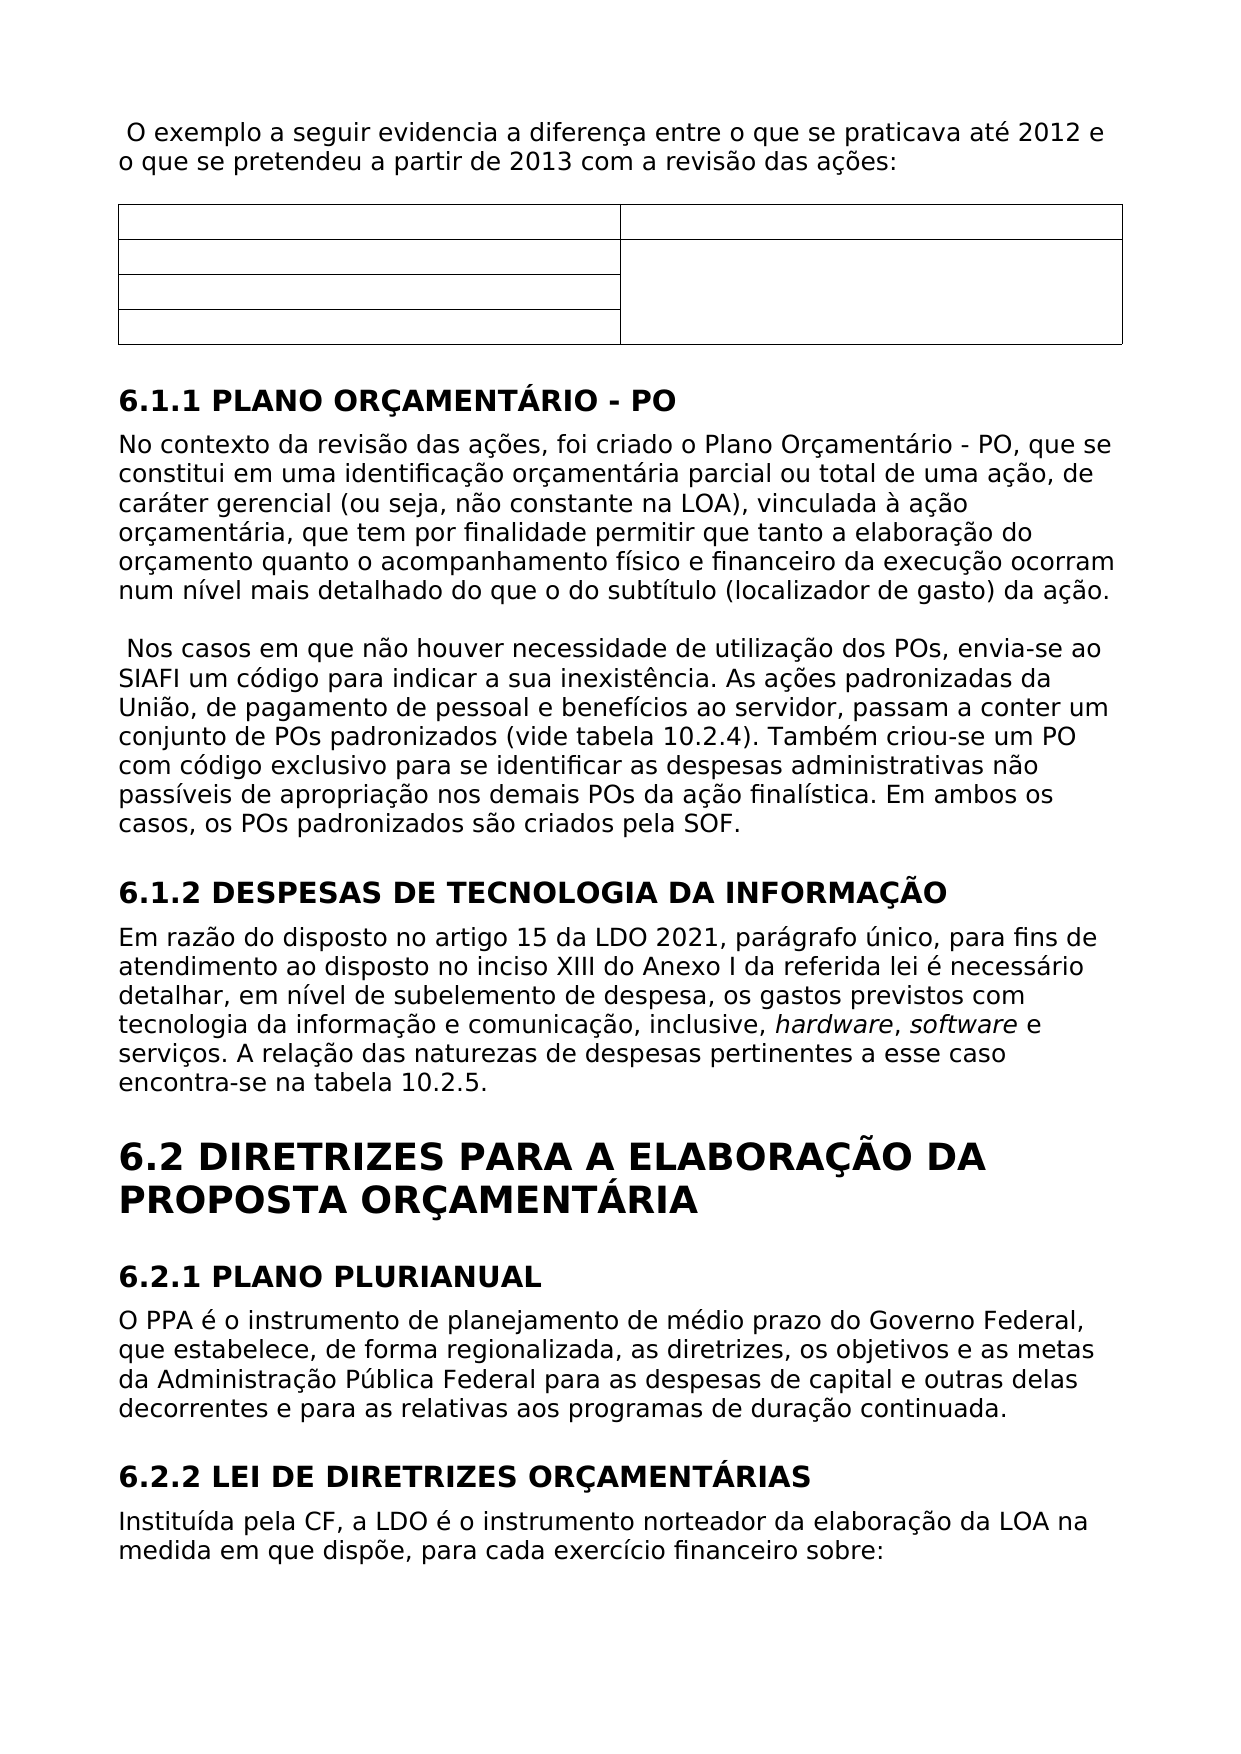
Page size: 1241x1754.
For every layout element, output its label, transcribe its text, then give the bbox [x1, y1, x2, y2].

subtitle 6.1.1 PLANO ORÇAMENTÁRIO - PO [118, 384, 1122, 418]
text No contexto da revisão das ações, foi criado o Plano Orçamentário - PO, que se constitui em uma identificação orçamentária parcial ou total de uma ação, de caráter gerencial (ou seja, não constante na LOA), vinculada à ação orçamentária, que tem por finalidade permitir que tanto a elaboração do orçamento quanto o acompanhamento físico e financeiro da execução ocorram num nível mais detalhado do que o do subtítulo (localizador de gasto) da ação. Nos casos em que não houver necessidade de utilização dos POs, envia-se ao SIAFI um código para indicar a sua inexistência. As ações padronizadas da União, de pagamento de pessoal e benefícios ao servidor, passam a conter um conjunto de POs padronizados (vide tabela 10.2.4). Também criou-se um PO com código exclusivo para se identificar as despesas administrativas não passíveis de apropriação nos demais POs da ação finalística. Em ambos os casos, os POs padronizados são criados pela SOF. [118, 431, 1122, 839]
subtitle 6.2 DIRETRIZES PARA A ELABORAÇÃO DA PROPOSTA ORÇAMENTÁRIA [118, 1135, 1122, 1223]
text Instituída pela CF, a LDO é o instrumento norteador da elaboração da LOA na medida em que dispõe, para cada exercício financeiro sobre: [118, 1507, 1122, 1566]
table_header [621, 205, 1122, 239]
text O exemplo a seguir evidencia a diferença entre o que se praticava até 2012 e o que se pretendeu a partir de 2013 com a revisão das ações: [118, 118, 1122, 176]
table_header [119, 205, 620, 239]
table_cell [119, 310, 620, 344]
table_cell [119, 240, 620, 274]
text O PPA é o instrumento de planejamento de médio prazo do Governo Federal, que estabelece, de forma regionalizada, as diretrizes, os objetivos e as metas da Administração Pública Federal para as despesas de capital e outras delas decorrentes e para as relativas aos programas de duração continuada. [118, 1307, 1122, 1423]
subtitle 6.2.1 PLANO PLURIANUAL [118, 1260, 1122, 1294]
subtitle 6.1.2 DESPESAS DE TECNOLOGIA DA INFORMAÇÃO [118, 876, 1122, 910]
subtitle 6.2.2 LEI DE DIRETRIZES ORÇAMENTÁRIAS [118, 1461, 1122, 1495]
table_cell [621, 240, 1122, 344]
table_cell [119, 275, 620, 309]
text Em razão do disposto no artigo 15 da LDO 2021, parágrafo único, para fins de atendimento ao disposto no inciso XIII do Anexo I da referida lei é necessário detalhar, em nível de subelemento de despesa, os gastos previstos com tecnologia da informação e comunicação, inclusive, hardware, software e serviços. A relação das naturezas de despesas pertinentes a esse caso encontra-se na tabela 10.2.5. [118, 923, 1122, 1098]
